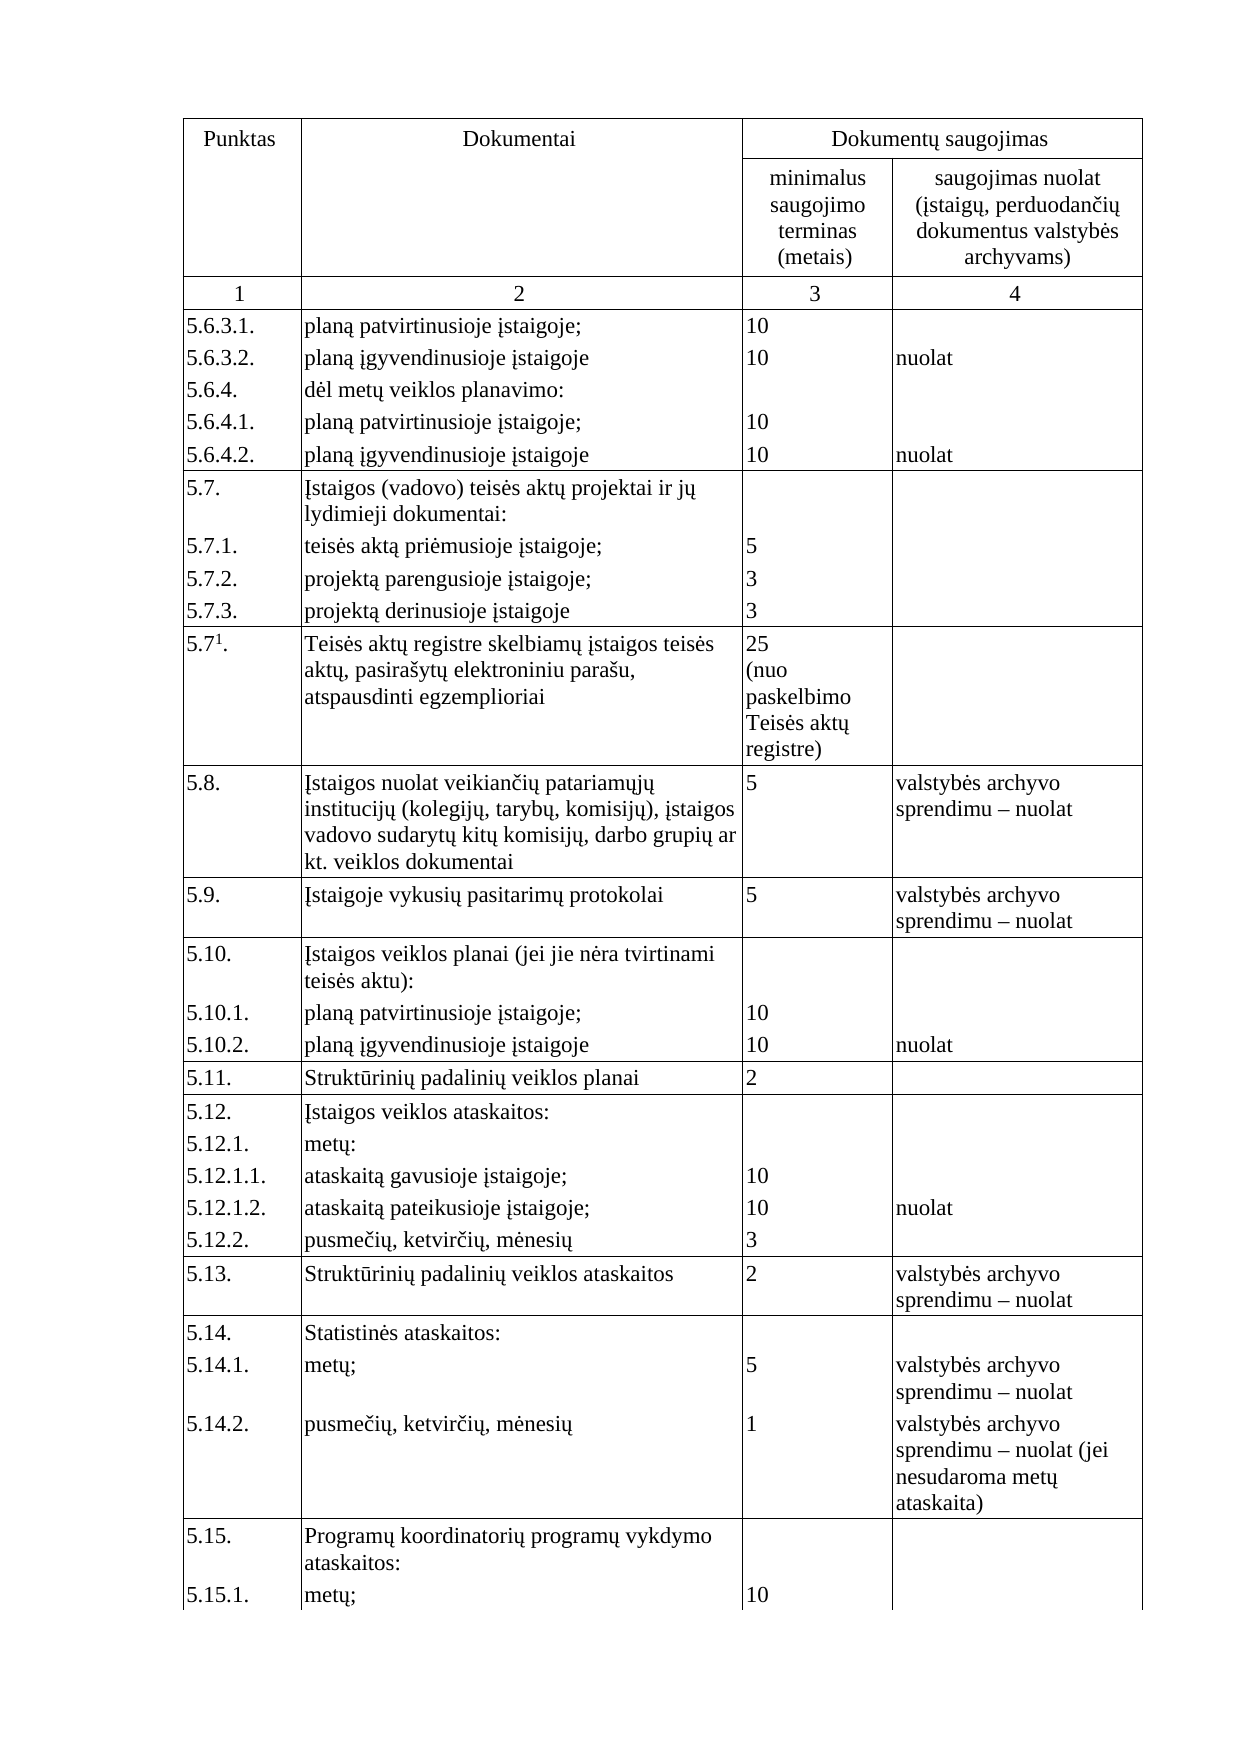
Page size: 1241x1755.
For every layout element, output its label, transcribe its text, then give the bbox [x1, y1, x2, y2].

table_cell 5.15. [184, 1519, 301, 1578]
table_cell minimalus saugojimo terminas (metais) [743, 159, 892, 276]
table_cell 3 [743, 562, 892, 594]
table_cell 5.6.3.1. [184, 310, 301, 341]
table_cell 5.12.1.1. [184, 1159, 301, 1191]
table_cell [893, 406, 1142, 438]
table_cell [893, 530, 1142, 562]
table_header Dokumentų saugojimas [743, 119, 1142, 157]
table_cell dėl metų veiklos planavimo: [302, 373, 742, 406]
table_cell valstybės archyvo sprendimu – nuolat (jei nesudaroma metų ataskaita) [893, 1407, 1142, 1518]
table_cell Teisės aktų registre skelbiamų įstaigos teisės aktų, pasirašytų elektroniniu parašu, atspausdinti egzemplioriai [302, 627, 742, 765]
table_cell Įstaigos veiklos ataskaitos: [302, 1095, 742, 1127]
table_cell teisės aktą priėmusioje įstaigoje; [302, 530, 742, 562]
table_cell 5.10.2. [184, 1028, 301, 1061]
table_cell 3 [743, 1224, 892, 1256]
table_cell 5.8. [184, 766, 301, 877]
table_cell 10 [743, 438, 892, 470]
table_cell 5.6.4.1. [184, 406, 301, 438]
table_cell 4 [893, 277, 1142, 309]
table_cell 10 [743, 1191, 892, 1223]
table_cell nuolat [893, 1191, 1142, 1223]
table_cell 25 (nuo paskelbimo Teisės aktų registre) [743, 627, 892, 765]
table_cell 10 [743, 996, 892, 1028]
table_cell 5.14.1. [184, 1349, 301, 1407]
table_cell 1 [184, 277, 301, 309]
table_cell 1 [743, 1407, 892, 1518]
table_cell 5.71. [184, 627, 301, 765]
table_cell 5.9. [184, 878, 301, 937]
table_cell 10 [743, 341, 892, 373]
table_cell Įstaigos (vadovo) teisės aktų projektai ir jų lydimieji dokumentai: [302, 471, 742, 529]
table_cell metų: [302, 1127, 742, 1159]
table_cell valstybės archyvo sprendimu – nuolat [893, 1349, 1142, 1407]
table_cell [893, 996, 1142, 1028]
table_cell [893, 1095, 1142, 1127]
table_cell 5.6.4.2. [184, 438, 301, 470]
table_cell [893, 1159, 1142, 1191]
table_cell 5.13. [184, 1257, 301, 1315]
table_cell planą patvirtinusioje įstaigoje; [302, 310, 742, 341]
table_cell [743, 471, 892, 529]
table_cell 10 [743, 406, 892, 438]
table_cell 5.12.2. [184, 1224, 301, 1256]
table_cell 2 [743, 1062, 892, 1094]
table_cell Įstaigos veiklos planai (jei jie nėra tvirtinami teisės aktu): [302, 938, 742, 996]
table_cell [893, 1127, 1142, 1159]
table_cell [743, 938, 892, 996]
table_cell metų; [302, 1349, 742, 1407]
table_cell 5 [743, 1349, 892, 1407]
table_cell 5.11. [184, 1062, 301, 1094]
table_cell 5.14. [184, 1316, 301, 1348]
table_cell [893, 373, 1142, 406]
table_cell planą įgyvendinusioje įstaigoje [302, 1028, 742, 1061]
table_cell 5.7.3. [184, 594, 301, 626]
table_cell planą patvirtinusioje įstaigoje; [302, 996, 742, 1028]
table_cell [893, 1519, 1142, 1578]
table_cell 5.7.2. [184, 562, 301, 594]
table_cell valstybės archyvo sprendimu – nuolat [893, 766, 1142, 877]
table_cell 10 [743, 1159, 892, 1191]
table_cell 5.6.4. [184, 373, 301, 406]
table_cell ataskaitą pateikusioje įstaigoje; [302, 1191, 742, 1223]
table_cell Įstaigos nuolat veikiančių patariamųjų institucijų (kolegijų, tarybų, komisijų), įstaigos vadovo sudarytų kitų komisijų, darbo grupių ar kt. veiklos dokumentai [302, 766, 742, 877]
table_cell 2 [743, 1257, 892, 1315]
table_cell 5.12.1. [184, 1127, 301, 1159]
table_cell [893, 938, 1142, 996]
table_cell 10 [743, 1028, 892, 1061]
table_cell [893, 594, 1142, 626]
table_cell [893, 627, 1142, 765]
table_cell planą patvirtinusioje įstaigoje; [302, 406, 742, 438]
table_cell 5.10. [184, 938, 301, 996]
table_cell 2 [302, 277, 742, 309]
table_header Dokumentai [302, 119, 742, 276]
table_cell 5.7.1. [184, 530, 301, 562]
table_cell pusmečių, ketvirčių, mėnesių [302, 1224, 742, 1256]
table_cell [743, 1519, 892, 1578]
table_cell planą įgyvendinusioje įstaigoje [302, 438, 742, 470]
table_cell nuolat [893, 341, 1142, 373]
table_cell [893, 471, 1142, 529]
table_cell nuolat [893, 1028, 1142, 1061]
table_cell metų; [302, 1578, 742, 1610]
table_cell [743, 1095, 892, 1127]
table_cell [743, 1127, 892, 1159]
table_cell 5 [743, 766, 892, 877]
table_cell 3 [743, 277, 892, 309]
table_cell valstybės archyvo sprendimu – nuolat [893, 878, 1142, 937]
table_cell projektą derinusioje įstaigoje [302, 594, 742, 626]
table_cell 5.12.1.2. [184, 1191, 301, 1223]
table_cell 5.7. [184, 471, 301, 529]
table_cell planą įgyvendinusioje įstaigoje [302, 341, 742, 373]
table_cell 5 [743, 878, 892, 937]
table_cell [743, 1316, 892, 1348]
table_cell 5.10.1. [184, 996, 301, 1028]
table_cell Įstaigoje vykusių pasitarimų protokolai [302, 878, 742, 937]
table_cell nuolat [893, 438, 1142, 470]
table_cell Statistinės ataskaitos: [302, 1316, 742, 1348]
table_cell 10 [743, 1578, 892, 1610]
table_cell [893, 1316, 1142, 1348]
table_cell 5.12. [184, 1095, 301, 1127]
table_cell 5.14.2. [184, 1407, 301, 1518]
table_cell ataskaitą gavusioje įstaigoje; [302, 1159, 742, 1191]
table_cell saugojimas nuolat (įstaigų, perduodančių dokumentus valstybės archyvams) [893, 159, 1142, 276]
table_cell Struktūrinių padalinių veiklos ataskaitos [302, 1257, 742, 1315]
table_cell pusmečių, ketvirčių, mėnesių [302, 1407, 742, 1518]
table_cell [893, 1062, 1142, 1094]
table_cell [893, 562, 1142, 594]
table_cell 5 [743, 530, 892, 562]
table_cell valstybės archyvo sprendimu – nuolat [893, 1257, 1142, 1315]
table_cell 3 [743, 594, 892, 626]
table_cell [893, 310, 1142, 341]
table_header Punktas [184, 119, 301, 276]
table_cell Struktūrinių padalinių veiklos planai [302, 1062, 742, 1094]
table_cell Programų koordinatorių programų vykdymo ataskaitos: [302, 1519, 742, 1578]
table_cell 10 [743, 310, 892, 341]
table_cell [893, 1578, 1142, 1610]
table_cell 5.15.1. [184, 1578, 301, 1610]
table_cell projektą parengusioje įstaigoje; [302, 562, 742, 594]
table_cell [743, 373, 892, 406]
table_cell [893, 1224, 1142, 1256]
table_cell 5.6.3.2. [184, 341, 301, 373]
